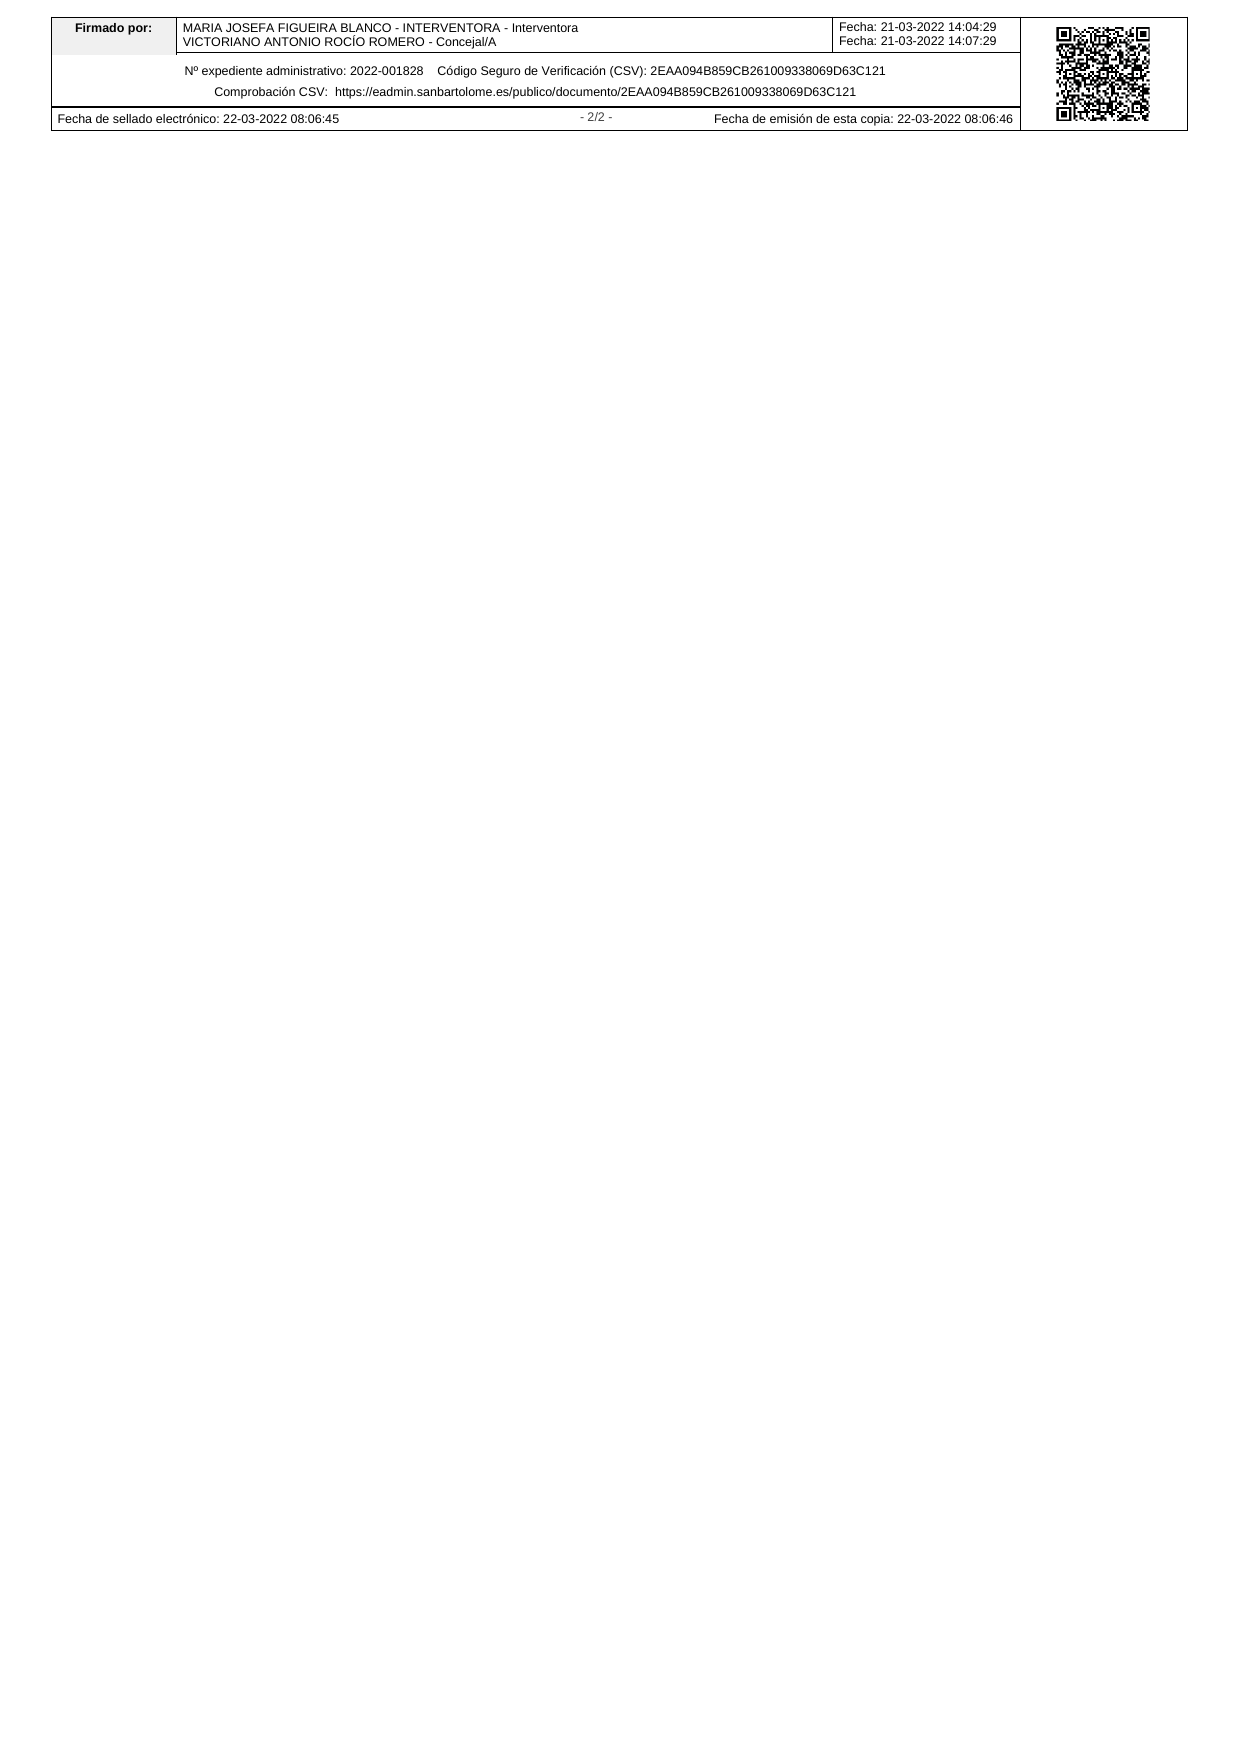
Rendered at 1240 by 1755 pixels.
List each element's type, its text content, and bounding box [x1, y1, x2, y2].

picture [1056, 27, 1150, 121]
table_cell Nº expediente administrativo: 2022-001828 Código Seguro de Verificación (CSV): 2EAA094B859CB261009338069D63C121 Comprobación CSV: https://eadmin.sanbartolome.es/publico/documento/2EAA094B859CB261009338069D63C121 [52, 53, 1020, 106]
table_cell Fecha de sellado electrónico: 22-03-2022 08:06:45 - 2/2 - Fecha de emisión de esta copia: 22-03-2022 08:06:46 [52, 108, 1020, 130]
table_header Fecha: 21-03-2022 14:04:29 Fecha: 21-03-2022 14:07:29 [833, 18, 1020, 52]
table_header [1021, 18, 1187, 130]
table_header Firmado por: [52, 18, 176, 52]
table_header MARIA JOSEFA FIGUEIRA BLANCO - INTERVENTORA - Interventora VICTORIANO ANTONIO ROCÍO ROMERO - Concejal/A [177, 18, 832, 52]
